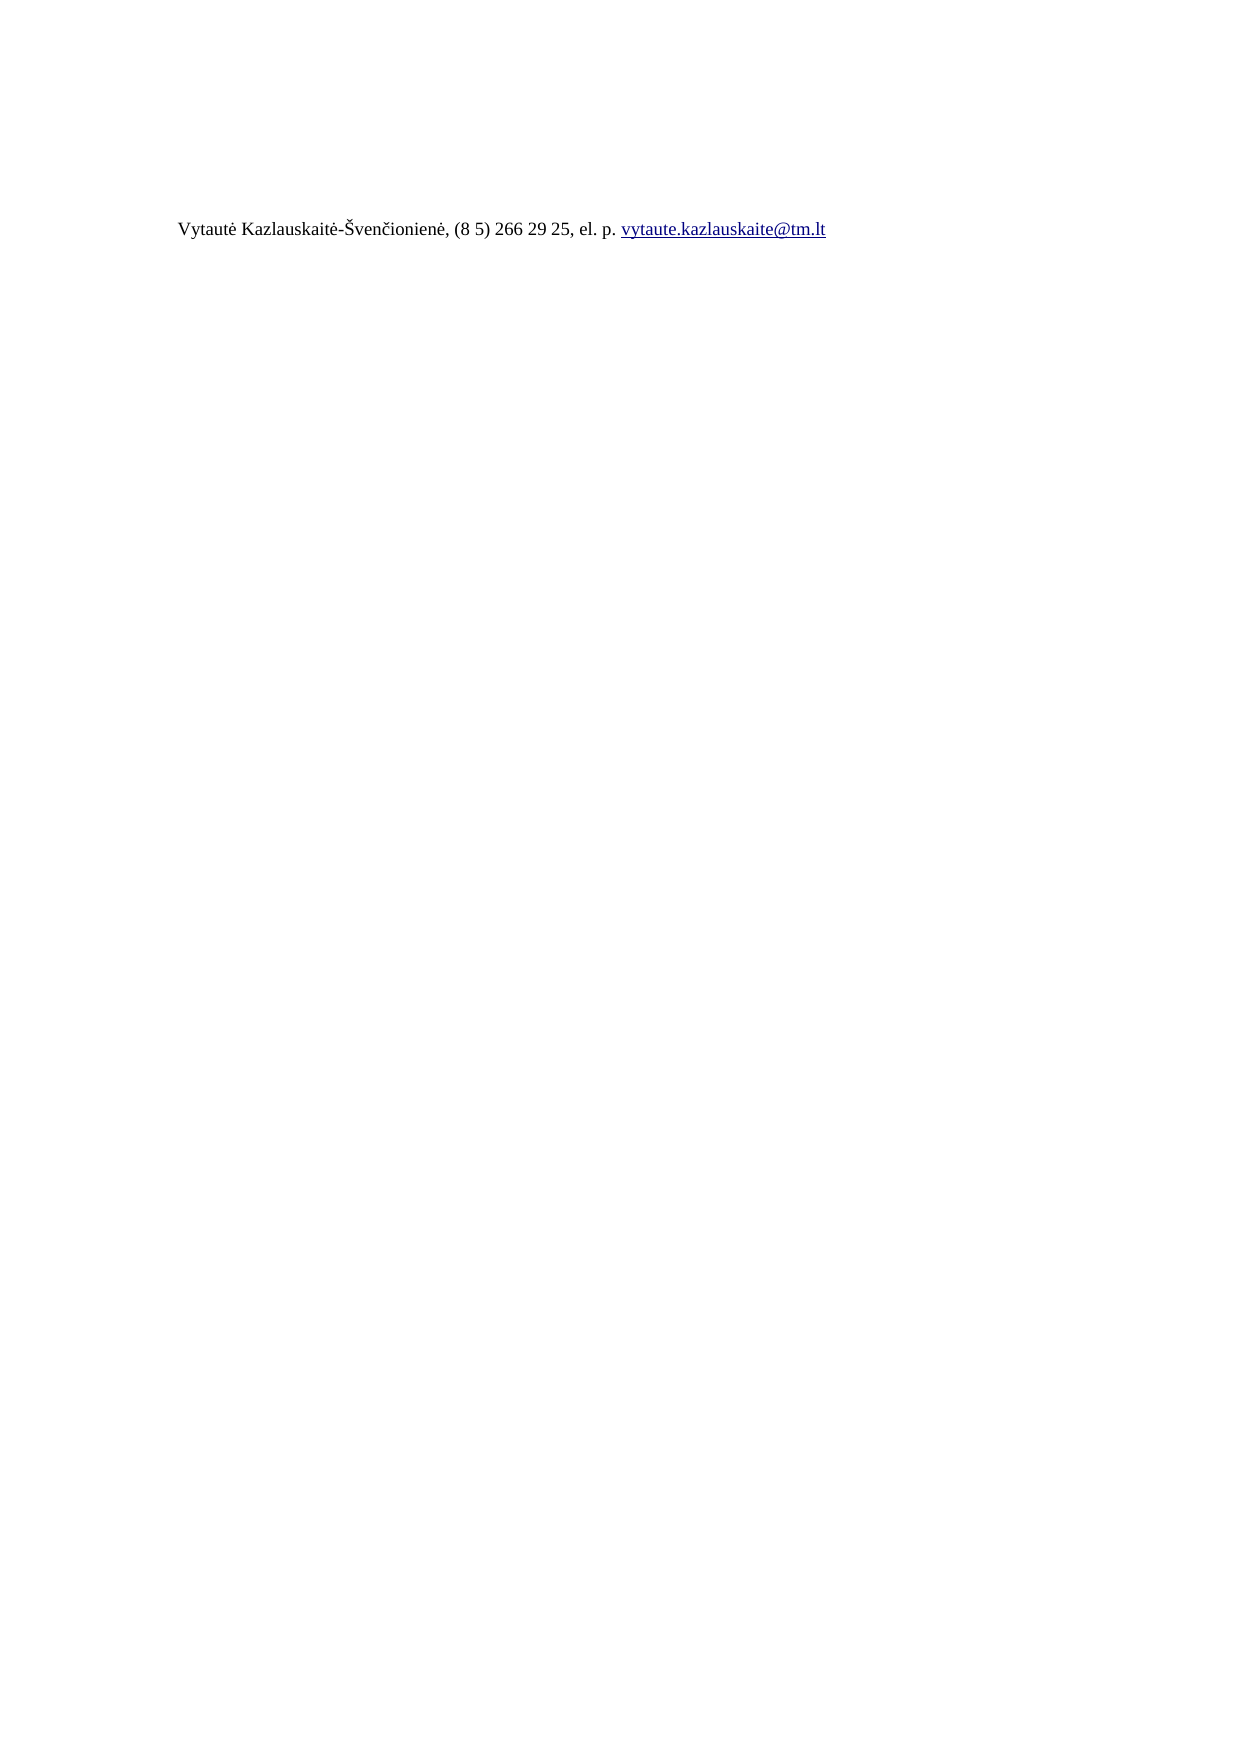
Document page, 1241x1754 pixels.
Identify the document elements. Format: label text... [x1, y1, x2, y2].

text Vytautė Kazlauskaitė-Švenčionienė, (8 5) 266 29 25, el. p. vytaute.kazlauskaite@tm.lt [177, 218, 1163, 239]
